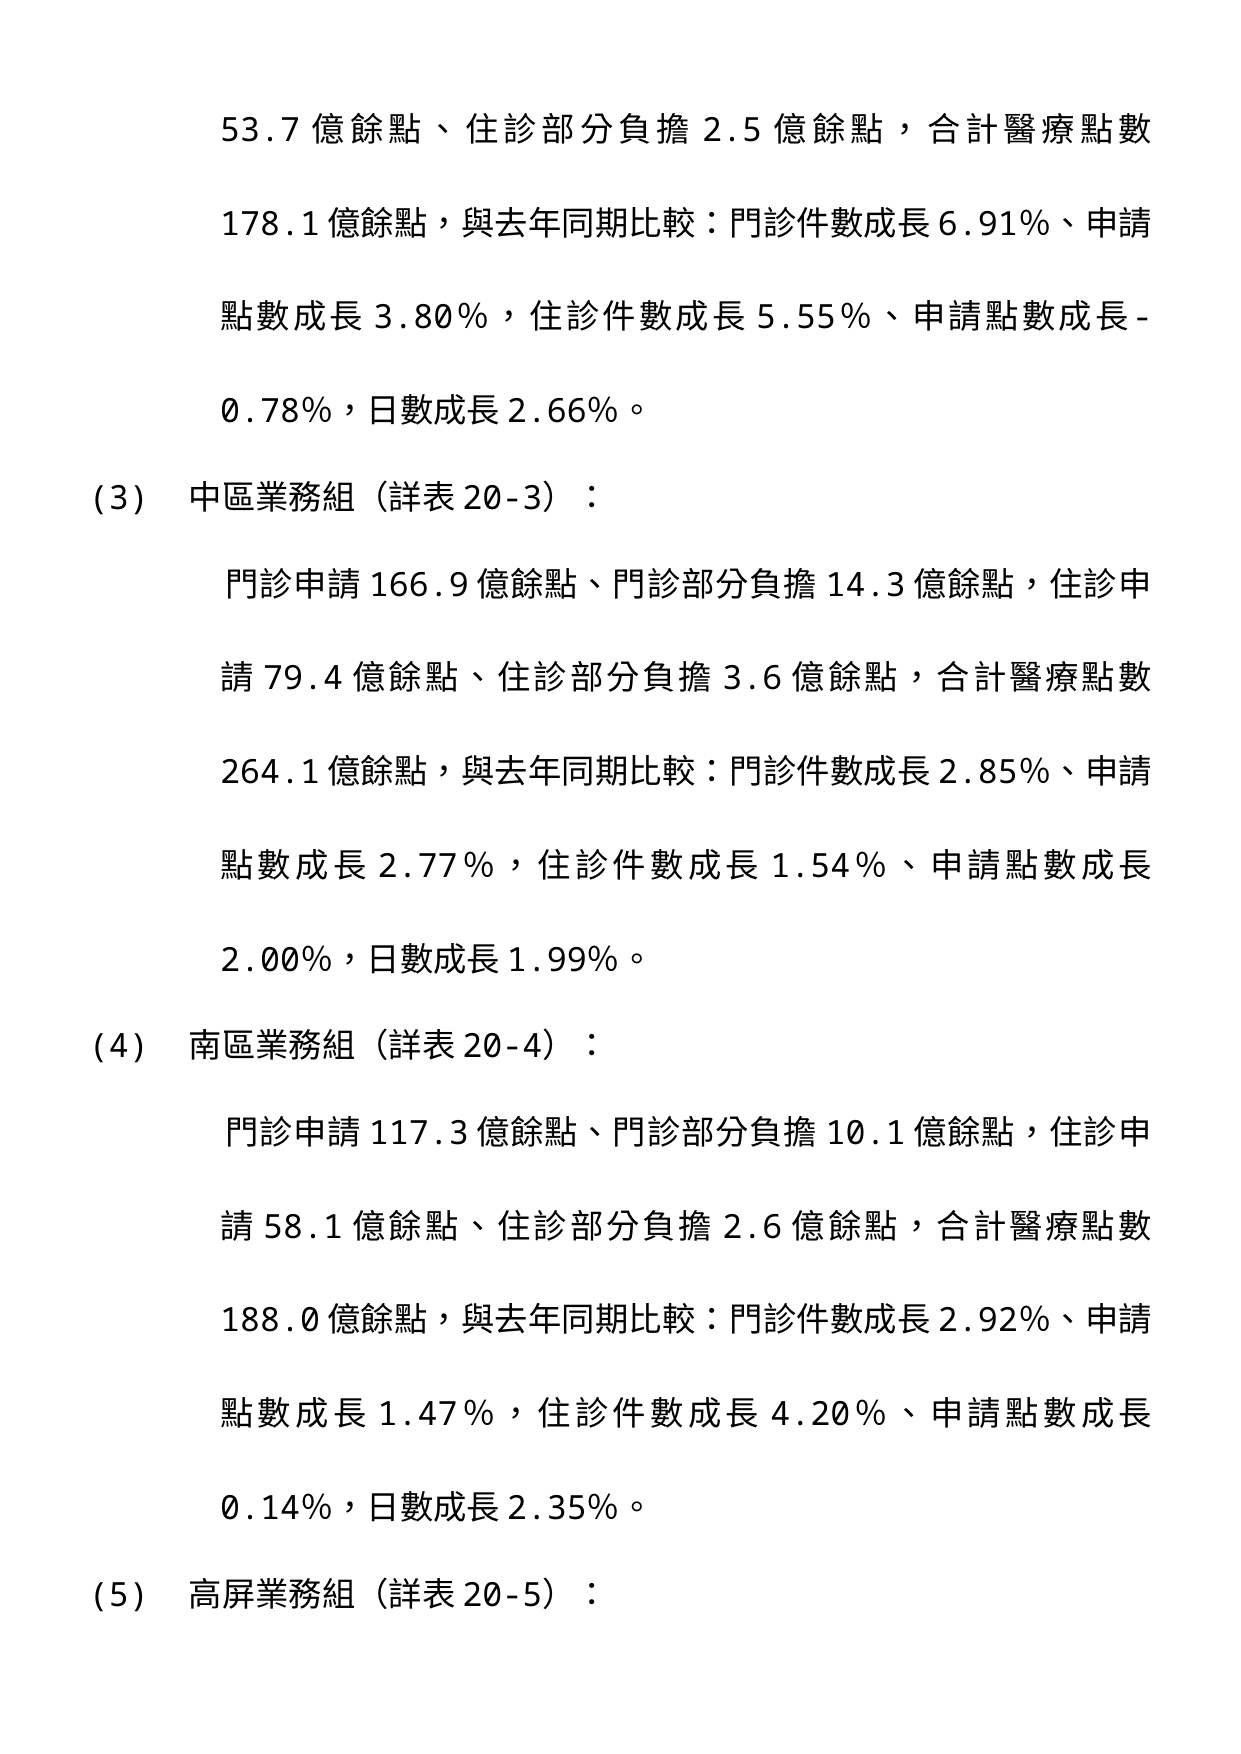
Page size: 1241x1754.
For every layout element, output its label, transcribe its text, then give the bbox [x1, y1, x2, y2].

text 門診申請117.3億餘點、門診部分負擔10.1億餘點，住診申請58.1億餘點、住診部分負擔2.6億餘點，合計醫療點數188.0億餘點，與去年同期比較：門診件數成長2.92％、申請點數成長1.47％，住診件數成長4.20％、申請點數成長0.14％，日數成長2.35％。 [220, 1088, 1152, 1526]
text 門診申請166.9億餘點、門診部分負擔14.3億餘點，住診申請79.4億餘點、住診部分負擔3.6億餘點，合計醫療點數264.1億餘點，與去年同期比較：門診件數成長2.85％、申請點數成長2.77％，住診件數成長1.54％、申請點數成長2.00％，日數成長1.99％。 [220, 540, 1152, 977]
list 高屏業務組（詳表20-5）： [89, 1550, 1152, 1612]
text 53.7億餘點、住診部分負擔2.5億餘點，合計醫療點數178.1億餘點，與去年同期比較：門診件數成長6.91％、申請點數成長3.80％，住診件數成長5.55％、申請點數成長-0.78％，日數成長2.66％。 [220, 85, 1152, 429]
list 中區業務組（詳表20-3）： [89, 453, 1152, 516]
list 南區業務組（詳表20-4）： [89, 1002, 1152, 1064]
